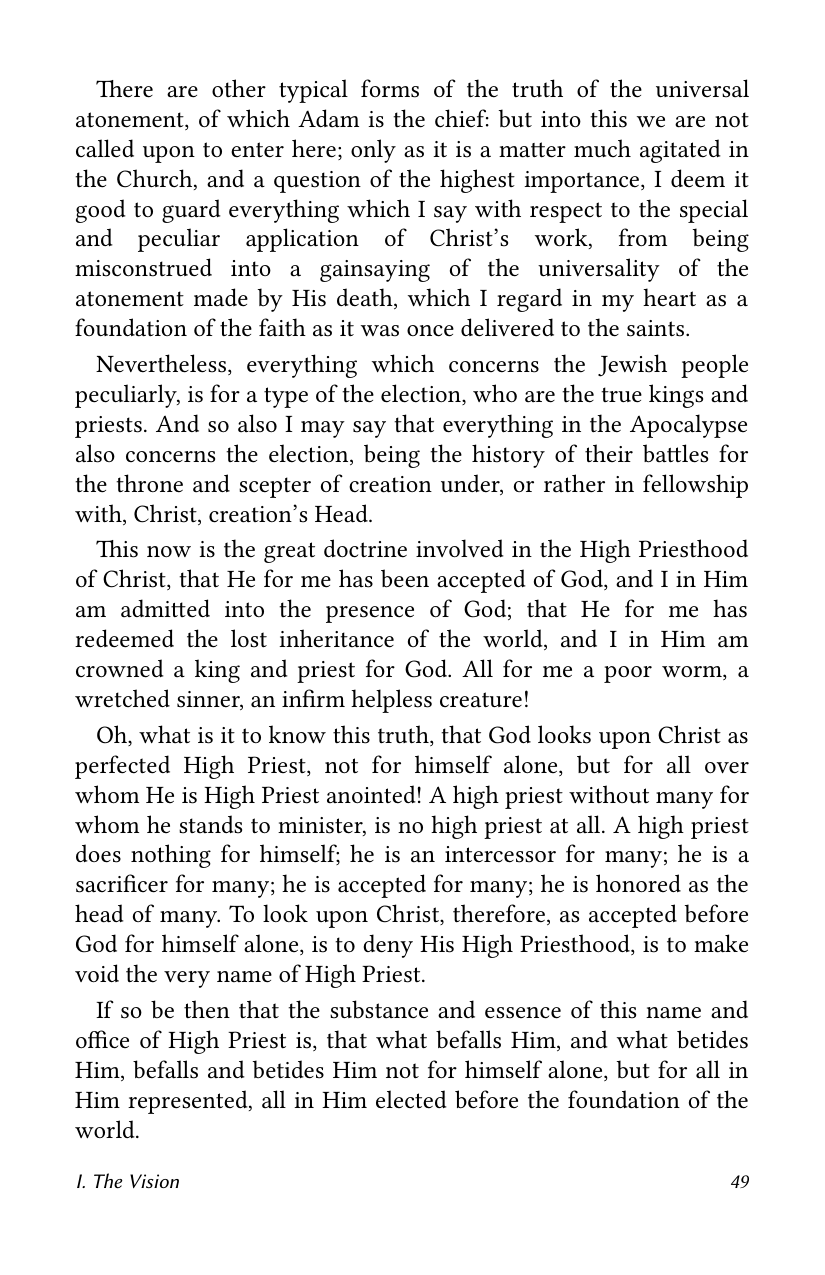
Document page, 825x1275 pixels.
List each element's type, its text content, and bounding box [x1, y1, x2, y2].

text Nevertheless, everything which concerns the Jewish people peculiarly, is for a type of the election, who are the true kings and priests. And so also I may say that everything in the Apocalypse also concerns the election, being the history of their battles for the throne and scepter of creation under, or rather in fellowship with, Christ, creation’s Head. [75, 350, 750, 528]
text This now is the great doctrine involved in the High Priesthood of Christ, that He for me has been accepted of God, and I in Him am admitted into the presence of God; that He for me has redeemed the lost inheritance of the world, and I in Him am crowned a king and priest for God. All for me a poor worm, a wretched sinner, an infirm helpless creature! [75, 536, 750, 713]
text There are other typical forms of the truth of the universal atonement, of which Adam is the chief: but into this we are not called upon to enter here; only as it is a matter much agitated in the Church, and a question of the highest importance, I deem it good to guard everything which I say with respect to the special and peculiar application of Christ’s work, from being misconstrued into a gainsaying of the universality of the atonement made by His death, which I regard in my heart as a foundation of the faith as it was once delivered to the saints. [75, 75, 750, 343]
text Oh, what is it to know this truth, that God looks upon Christ as perfected High Priest, not for himself alone, but for all over whom He is High Priest anointed! A high priest without many for whom he stands to minister, is no high priest at all. A high priest does nothing for himself; he is an intercessor for many; he is a sacrificer for many; he is accepted for many; he is honored as the head of many. To look upon Christ, therefore, as accepted before God for himself alone, is to deny His High Priesthood, is to make void the very name of High Priest. [75, 721, 750, 989]
text If so be then that the substance and essence of this name and office of High Priest is, that what befalls Him, and what betides Him, befalls and betides Him not for himself alone, but for all in Him represented, all in Him elected before the foundation of the world. [75, 996, 750, 1144]
